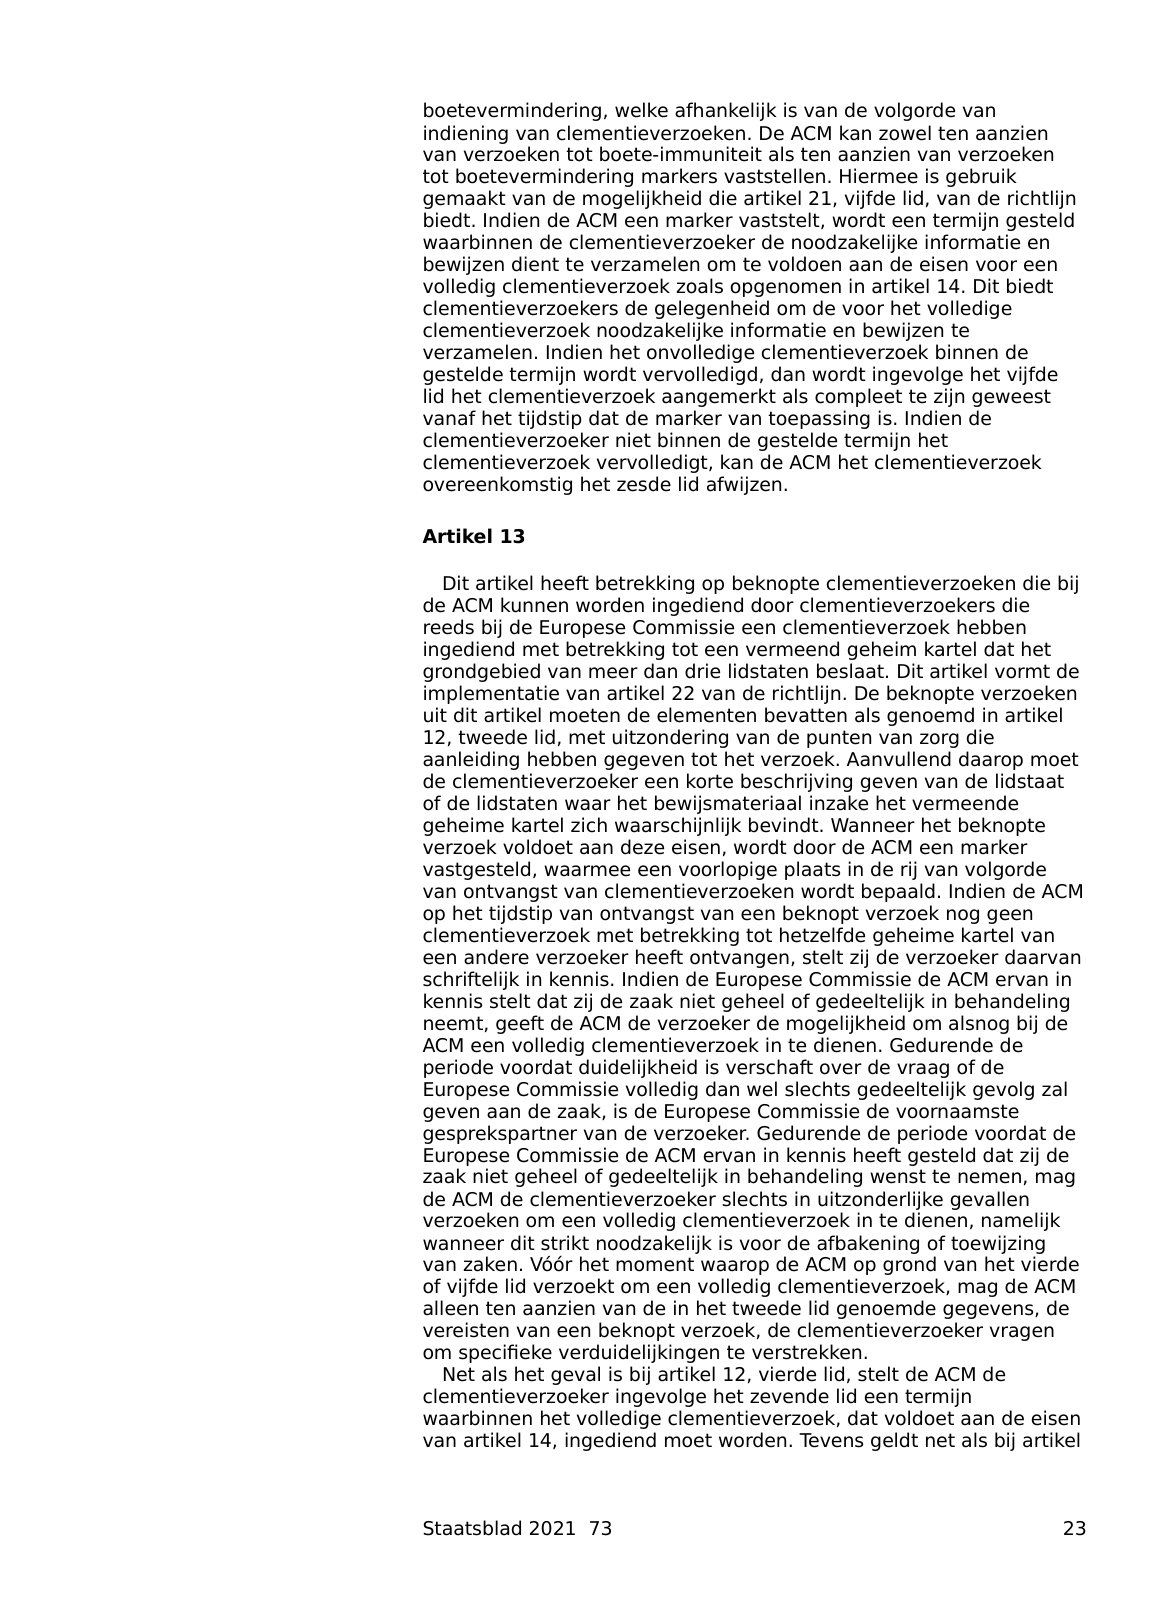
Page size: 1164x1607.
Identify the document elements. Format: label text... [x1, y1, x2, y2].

text Dit artikel heeft betrekking op beknopte clementieverzoeken die bij de ACM kunnen worden ingediend door clementieverzoekers die reeds bij de Europese Commissie een clementieverzoek hebben ingediend met betrekking tot een vermeend geheim kartel dat het grondgebied van meer dan drie lidstaten beslaat. Dit artikel vormt de implementatie van artikel 22 van de richtlijn. De beknopte verzoeken uit dit artikel moeten de elementen bevatten als genoemd in artikel 12, tweede lid, met uitzondering van de punten van zorg die aanleiding hebben gegeven tot het verzoek. Aanvullend daarop moet de clementieverzoeker een korte beschrijving geven van de lidstaat of de lidstaten waar het bewijsmateriaal inzake het vermeende geheime kartel zich waarschijnlijk bevindt. Wanneer het beknopte verzoek voldoet aan deze eisen, wordt door de ACM een marker vastgesteld, waarmee een voorlopige plaats in de rij van volgorde van ontvangst van clementieverzoeken wordt bepaald. Indien de ACM op het tijdstip van ontvangst van een beknopt verzoek nog geen clementieverzoek met betrekking tot hetzelfde geheime kartel van een andere verzoeker heeft ontvangen, stelt zij de verzoeker daarvan schriftelijk in kennis. Indien de Europese Commissie de ACM ervan in kennis stelt dat zij de zaak niet geheel of gedeeltelijk in behandeling neemt, geeft de ACM de verzoeker de mogelijkheid om alsnog bij de ACM een volledig clementieverzoek in te dienen. Gedurende de periode voordat duidelijkheid is verschaft over de vraag of de Europese Commissie volledig dan wel slechts gedeeltelijk gevolg zal geven aan de zaak, is de Europese Commissie de voornaamste gesprekspartner van de verzoeker. Gedurende de periode voordat de Europese Commissie de ACM ervan in kennis heeft gesteld dat zij de zaak niet geheel of gedeeltelijk in behandeling wenst te nemen, mag de ACM de clementieverzoeker slechts in uitzonderlijke gevallen verzoeken om een volledig clementieverzoek in te dienen, namelijk wanneer dit strikt noodzakelijk is voor de afbakening of toewijzing van zaken. Vóór het moment waarop de ACM op grond van het vierde of vijfde lid verzoekt om een volledig clementieverzoek, mag de ACM alleen ten aanzien van de in het tweede lid genoemde gegevens, de vereisten van een beknopt verzoek, de clementieverzoeker vragen om specifieke verduidelijkingen te verstrekken. [422, 573, 1087, 1364]
subtitle Artikel 13 [422, 526, 1087, 548]
text Net als het geval is bij artikel 12, vierde lid, stelt de ACM de clementieverzoeker ingevolge het zevende lid een termijn waarbinnen het volledige clementieverzoek, dat voldoet aan de eisen van artikel 14, ingediend moet worden. Tevens geldt net als bij artikel [422, 1364, 1087, 1452]
text boetevermindering, welke afhankelijk is van de volgorde van indiening van clementieverzoeken. De ACM kan zowel ten aanzien van verzoeken tot boete-immuniteit als ten aanzien van verzoeken tot boetevermindering markers vaststellen. Hiermee is gebruik gemaakt van de mogelijkheid die artikel 21, vijfde lid, van de richtlijn biedt. Indien de ACM een marker vaststelt, wordt een termijn gesteld waarbinnen de clementieverzoeker de noodzakelijke informatie en bewijzen dient te verzamelen om te voldoen aan de eisen voor een volledig clementieverzoek zoals opgenomen in artikel 14. Dit biedt clementieverzoekers de gelegenheid om de voor het volledige clementieverzoek noodzakelijke informatie en bewijzen te verzamelen. Indien het onvolledige clementieverzoek binnen de gestelde termijn wordt vervolledigd, dan wordt ingevolge het vijfde lid het clementieverzoek aangemerkt als compleet te zijn geweest vanaf het tijdstip dat de marker van toepassing is. Indien de clementieverzoeker niet binnen de gestelde termijn het clementieverzoek vervolledigt, kan de ACM het clementieverzoek overeenkomstig het zesde lid afwijzen. [422, 100, 1087, 496]
